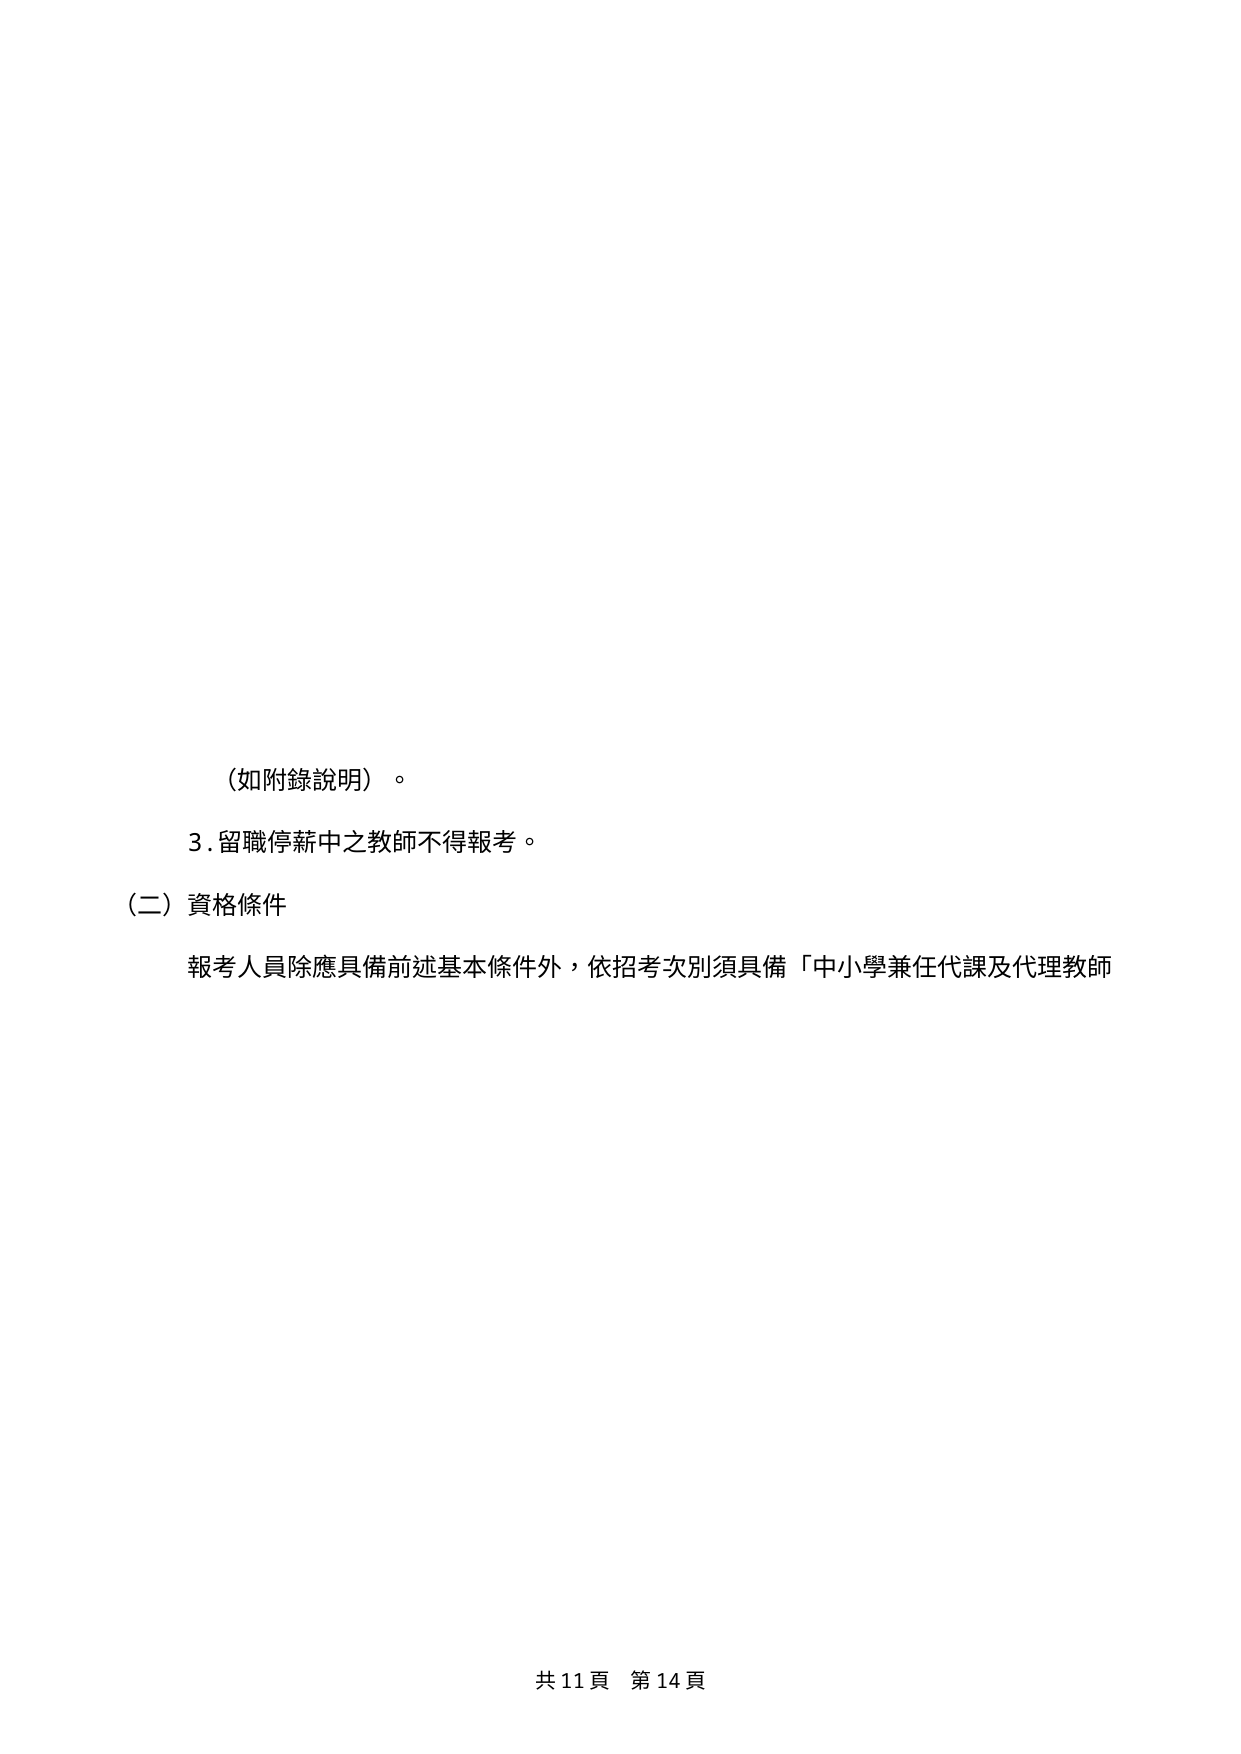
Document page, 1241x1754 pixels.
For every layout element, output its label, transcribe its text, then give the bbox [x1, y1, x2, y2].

text 3.留職停薪中之教師不得報考。 [187, 799, 1128, 862]
text （二）資格條件 [112, 862, 1128, 924]
text 報考人員除應具備前述基本條件外，依招考次別須具備「中小學兼任代課及代理教師 [187, 924, 1128, 987]
text （如附錄說明）。 [187, 737, 1128, 799]
